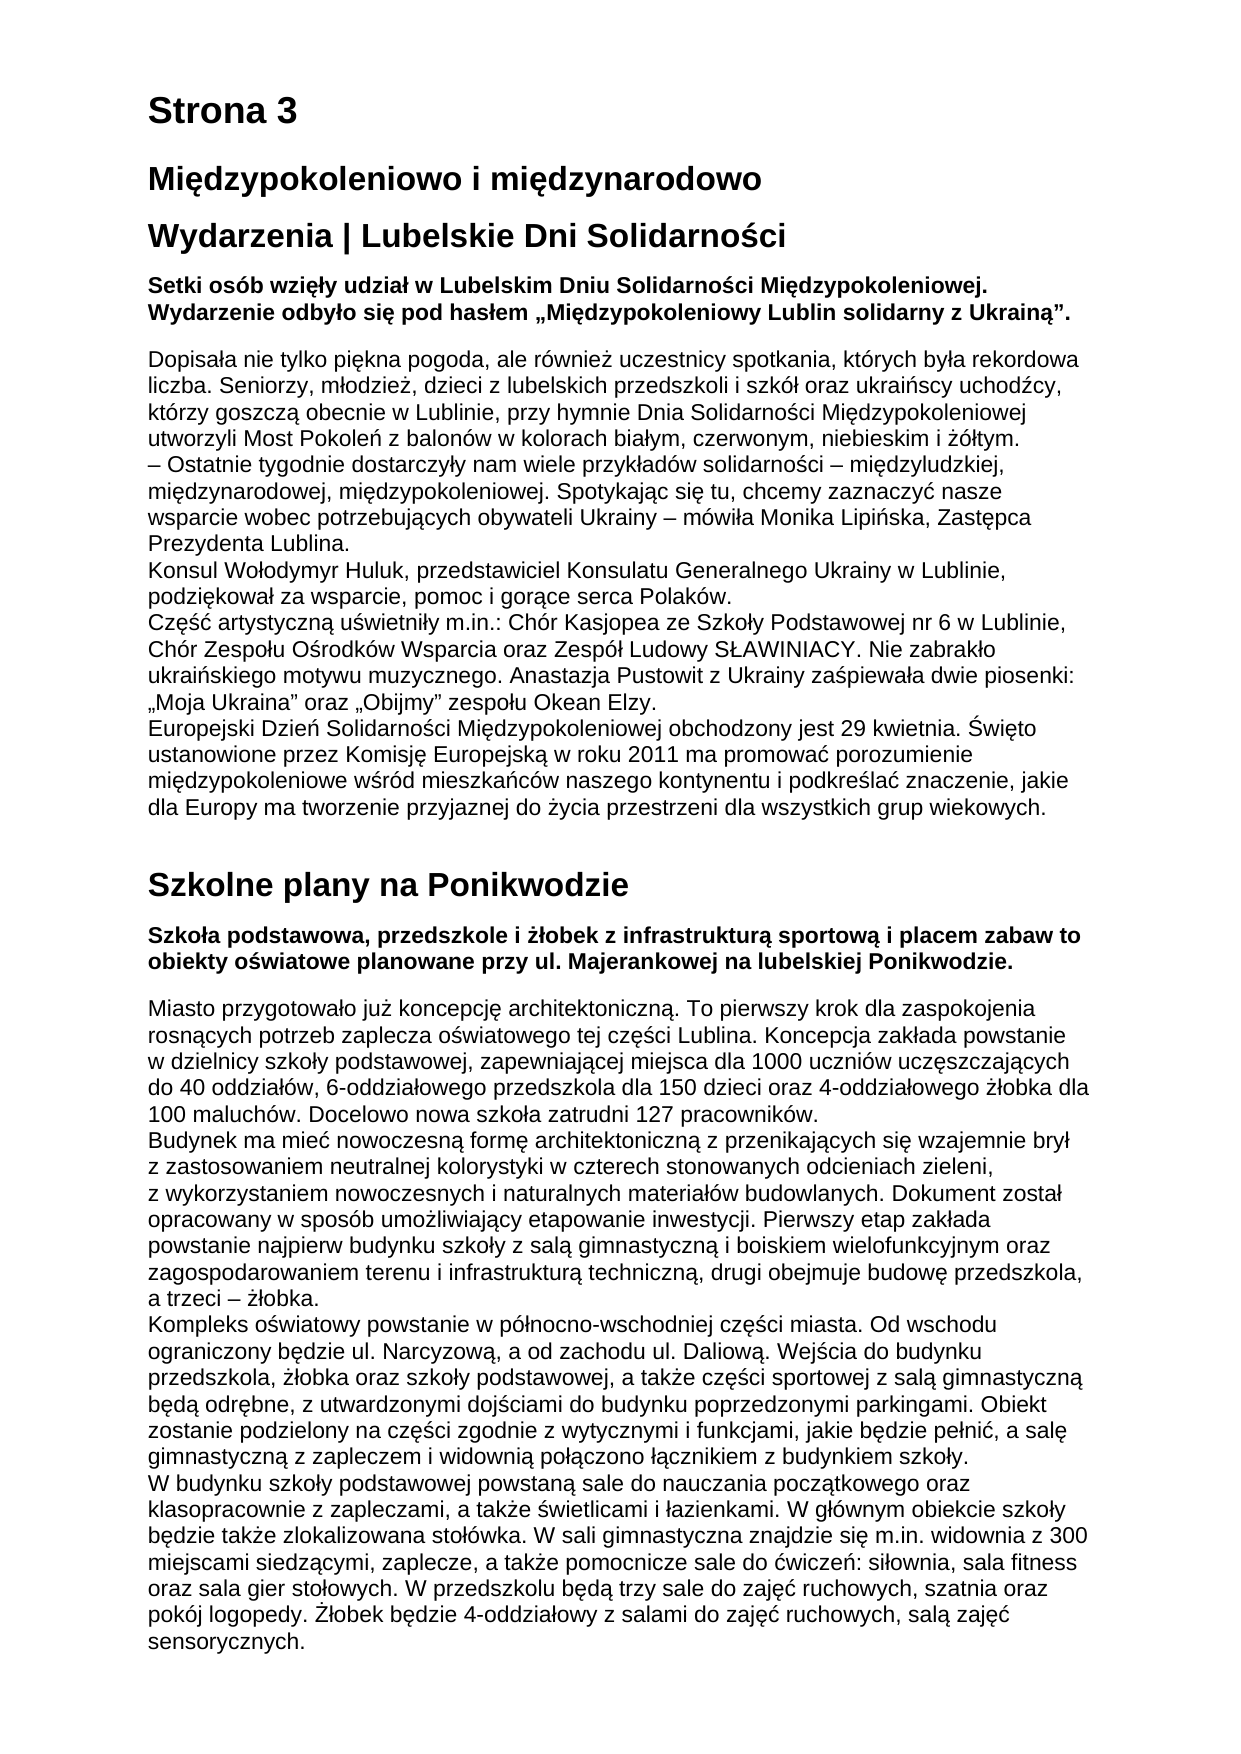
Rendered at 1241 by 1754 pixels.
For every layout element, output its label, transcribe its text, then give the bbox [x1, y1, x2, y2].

text Konsul Wołodymyr Huluk, przedstawiciel Konsulatu Generalnego Ukrainy w Lublinie, podziękował za wsparcie, pomoc i gorące serca Polaków. [148, 557, 1093, 609]
subtitle Szkolne plany na Ponikwodzie [148, 865, 1093, 903]
text – Ostatnie tygodnie dostarczyły nam wiele przykładów solidarności – międzyludzkiej, międzynarodowej, międzypokoleniowej. Spotykając się tu, chcemy zaznaczyć nasze wsparcie wobec potrzebujących obywateli Ukrainy – mówiła Monika Lipińska, Zastępca Prezydenta Lublina. [148, 451, 1093, 557]
text Budynek ma mieć nowoczesną formę architektoniczną z przenikających się wzajemnie brył z zastosowaniem neutralnej kolorystyki w czterech stonowanych odcieniach zieleni, z wykorzystaniem nowoczesnych i naturalnych materiałów budowlanych. Dokument został opracowany w sposób umożliwiający etapowanie inwestycji. Pierwszy etap zakłada powstanie najpierw budynku szkoły z salą gimnastyczną i boiskiem wielofunkcyjnym oraz zagospodarowaniem terenu i infrastrukturą techniczną, drugi obejmuje budowę przedszkola, a trzeci – żłobka. [148, 1127, 1093, 1311]
subtitle Strona 3 [148, 89, 1093, 132]
text Dopisała nie tylko piękna pogoda, ale również uczestnicy spotkania, których była rekordowa liczba. Seniorzy, młodzież, dzieci z lubelskich przedszkoli i szkół oraz ukraińscy uchodźcy, którzy goszczą obecnie w Lublinie, przy hymnie Dnia Solidarności Międzypokoleniowej utworzyli Most Pokoleń z balonów w kolorach białym, czerwonym, niebieskim i żółtym. [148, 346, 1093, 451]
text Miasto przygotowało już koncepcję architektoniczną. To pierwszy krok dla zaspokojenia rosnących potrzeb zaplecza oświatowego tej części Lublina. Koncepcja zakłada powstanie w dzielnicy szkoły podstawowej, zapewniającej miejsca dla 1000 uczniów uczęszczających do 40 oddziałów, 6-oddziałowego przedszkola dla 150 dzieci oraz 4-oddziałowego żłobka dla 100 maluchów. Docelowo nowa szkoła zatrudni 127 pracowników. [148, 995, 1093, 1127]
text Kompleks oświatowy powstanie w północno-wschodniej części miasta. Od wschodu ograniczony będzie ul. Narcyzową, a od zachodu ul. Daliową. Wejścia do budynku przedszkola, żłobka oraz szkoły podstawowej, a także części sportowej z salą gimnastyczną będą odrębne, z utwardzonymi dojściami do budynku poprzedzonymi parkingami. Obiekt zostanie podzielony na części zgodnie z wytycznymi i funkcjami, jakie będzie pełnić, a salę gimnastyczną z zapleczem i widownią połączono łącznikiem z budynkiem szkoły. [148, 1311, 1093, 1469]
text Setki osób wzięły udział w Lubelskim Dniu Solidarności Międzypokoleniowej. Wydarzenie odbyło się pod hasłem „Międzypokoleniowy Lublin solidarny z Ukrainą”. [148, 272, 1093, 325]
subtitle Międzypokoleniowo i międzynarodowo [148, 159, 1093, 197]
text Szkoła podstawowa, przedszkole i żłobek z infrastrukturą sportową i placem zabaw to obiekty oświatowe planowane przy ul. Majerankowej na lubelskiej Ponikwodzie. [148, 922, 1093, 974]
text W budynku szkoły podstawowej powstaną sale do nauczania początkowego oraz klasopracownie z zapleczami, a także świetlicami i łazienkami. W głównym obiekcie szkoły będzie także zlokalizowana stołówka. W sali gimnastyczna znajdzie się m.in. widownia z 300 miejscami siedzącymi, zaplecze, a także pomocnicze sale do ćwiczeń: siłownia, sala fitness oraz sala gier stołowych. W przedszkolu będą trzy sale do zajęć ruchowych, szatnia oraz pokój logopedy. Żłobek będzie 4-oddziałowy z salami do zajęć ruchowych, salą zajęć sensorycznych. [148, 1469, 1093, 1654]
text Część artystyczną uświetniły m.in.: Chór Kasjopea ze Szkoły Podstawowej nr 6 w Lublinie, Chór Zespołu Ośrodków Wsparcia oraz Zespół Ludowy SŁAWINIACY. Nie zabrakło ukraińskiego motywu muzycznego. Anastazja Pustowit z Ukrainy zaśpiewała dwie piosenki: „Moja Ukraina” oraz „Obijmy” zespołu Okean Elzy. [148, 609, 1093, 715]
subtitle Wydarzenia | Lubelskie Dni Solidarności [148, 216, 1093, 254]
text Europejski Dzień Solidarności Międzypokoleniowej obchodzony jest 29 kwietnia. Święto ustanowione przez Komisję Europejską w roku 2011 ma promować porozumienie międzypokoleniowe wśród mieszkańców naszego kontynentu i podkreślać znaczenie, jakie dla Europy ma tworzenie przyjaznej do życia przestrzeni dla wszystkich grup wiekowych. [148, 715, 1093, 820]
